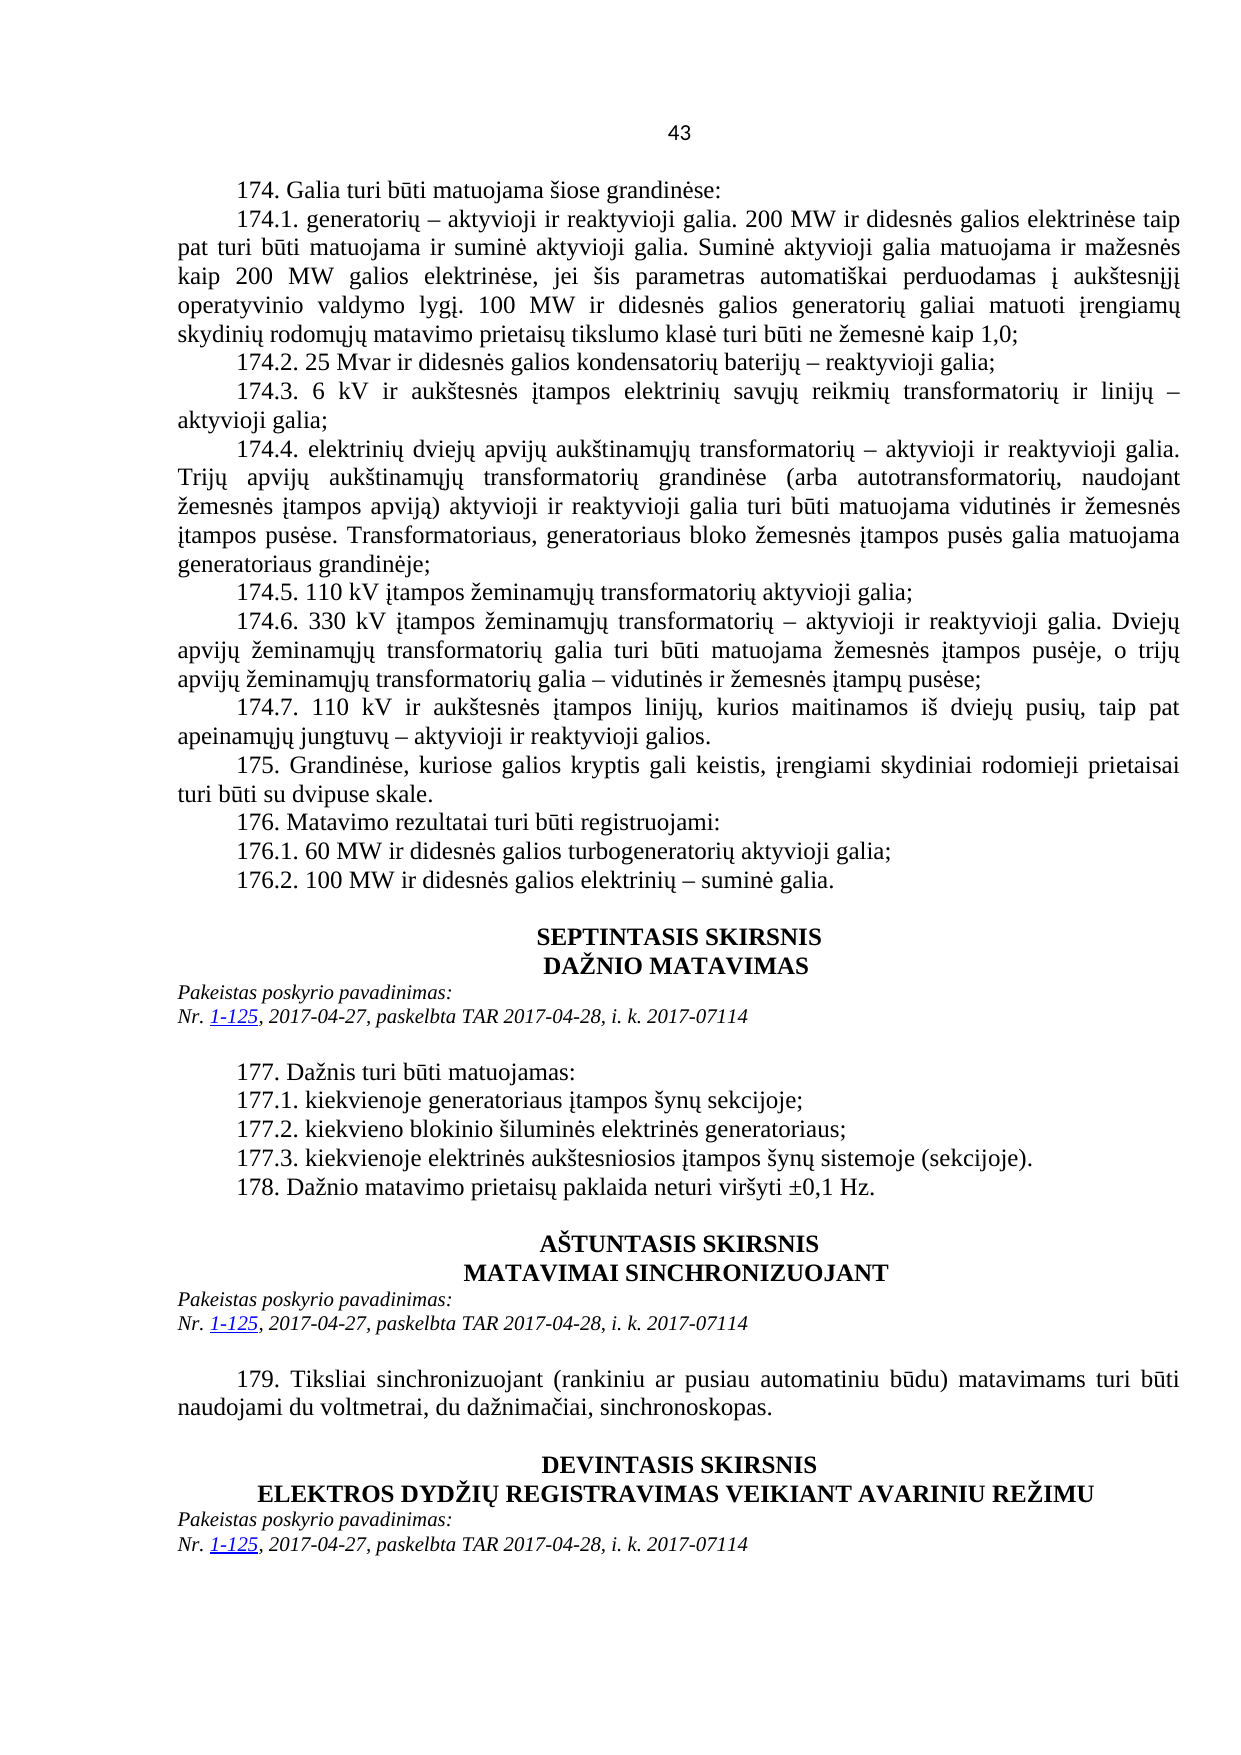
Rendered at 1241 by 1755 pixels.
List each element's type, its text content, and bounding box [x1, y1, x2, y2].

text 174.6. 330 kV įtampos žeminamųjų transformatorių – aktyvioji ir reaktyvioji galia. Dviejų apvijų žeminamųjų transformatorių galia turi būti matuojama žemesnės įtampos pusėje, o trijų apvijų žeminamųjų transformatorių galia – vidutinės ir žemesnės įtampų pusėse; [177, 606, 1181, 692]
subtitle DAŽNIO MATAVIMAS [177, 951, 1181, 980]
subtitle SEPTINTASIS SKIRSNIS [177, 922, 1181, 951]
text Nr. 1-125, 2017-04-27, paskelbta TAR 2017-04-28, i. k. 2017-07114 [177, 1311, 1181, 1335]
text Pakeistas poskyrio pavadinimas: [177, 1287, 1181, 1311]
text 176. Matavimo rezultatai turi būti registruojami: [177, 807, 1181, 836]
text Nr. 1-125, 2017-04-27, paskelbta TAR 2017-04-28, i. k. 2017-07114 [177, 1004, 1181, 1028]
text 176.1. 60 MW ir didesnės galios turbogeneratorių aktyvioji galia; [177, 836, 1181, 865]
text Pakeistas poskyrio pavadinimas: [177, 1507, 1181, 1531]
text 177.1. kiekvienoje generatoriaus įtampos šynų sekcijoje; [177, 1086, 1181, 1114]
text Pakeistas poskyrio pavadinimas: [177, 980, 1181, 1004]
text DEVINTASIS SKIRSNIS [177, 1450, 1181, 1479]
text MATAVIMAI SINCHRONIZUOJANT [177, 1258, 1181, 1287]
text 177.2. kiekvieno blokinio šiluminės elektrinės generatoriaus; [177, 1114, 1181, 1143]
text 174.1. generatorių – aktyvioji ir reaktyvioji galia. 200 MW ir didesnės galios elektrinėse taip pat turi būti matuojama ir suminė aktyvioji galia. Suminė aktyvioji galia matuojama ir mažesnės kaip 200 MW galios elektrinėse, jei šis parametras automatiškai perduodamas į aukštesnįjį operatyvinio valdymo lygį. 100 MW ir didesnės galios generatorių galiai matuoti įrengiamų skydinių rodomųjų matavimo prietaisų tikslumo klasė turi būti ne žemesnė kaip 1,0; [177, 204, 1181, 347]
text 175. Grandinėse, kuriose galios kryptis gali keistis, įrengiami skydiniai rodomieji prietaisai turi būti su dvipuse skale. [177, 750, 1181, 807]
text AŠTUNTASIS SKIRSNIS [177, 1229, 1181, 1258]
text 174.2. 25 Mvar ir didesnės galios kondensatorių baterijų – reaktyvioji galia; [177, 347, 1181, 376]
text 174.7. 110 kV ir aukštesnės įtampos linijų, kurios maitinamos iš dviejų pusių, taip pat apeinamųjų jungtuvų – aktyvioji ir reaktyvioji galios. [177, 692, 1181, 750]
text 174.4. elektrinių dviejų apvijų aukštinamųjų transformatorių – aktyvioji ir reaktyvioji galia. Trijų apvijų aukštinamųjų transformatorių grandinėse (arba autotransformatorių, naudojant žemesnės įtampos apviją) aktyvioji ir reaktyvioji galia turi būti matuojama vidutinės ir žemesnės įtampos pusėse. Transformatoriaus, generatoriaus bloko žemesnės įtampos pusės galia matuojama generatoriaus grandinėje; [177, 434, 1181, 577]
text 174. Galia turi būti matuojama šiose grandinėse: [177, 175, 1181, 204]
text 174.3. 6 kV ir aukštesnės įtampos elektrinių savųjų reikmių transformatorių ir linijų – aktyvioji galia; [177, 376, 1181, 434]
text 179. Tiksliai sinchronizuojant (rankiniu ar pusiau automatiniu būdu) matavimams turi būti naudojami du voltmetrai, du dažnimačiai, sinchronoskopas. [177, 1364, 1181, 1421]
text Nr. 1-125, 2017-04-27, paskelbta TAR 2017-04-28, i. k. 2017-07114 [177, 1531, 1181, 1556]
text ELEKTROS DYDŽIŲ REGISTRAVIMAS VEIKIANT AVARINIU REŽIMU [177, 1479, 1181, 1507]
text 177. Dažnis turi būti matuojamas: [177, 1057, 1181, 1086]
text 178. Dažnio matavimo prietaisų paklaida neturi viršyti ±0,1 Hz. [177, 1172, 1181, 1201]
text 176.2. 100 MW ir didesnės galios elektrinių – suminė galia. [177, 865, 1181, 894]
text 174.5. 110 kV įtampos žeminamųjų transformatorių aktyvioji galia; [177, 577, 1181, 606]
text 177.3. kiekvienoje elektrinės aukštesniosios įtampos šynų sistemoje (sekcijoje). [177, 1143, 1181, 1172]
